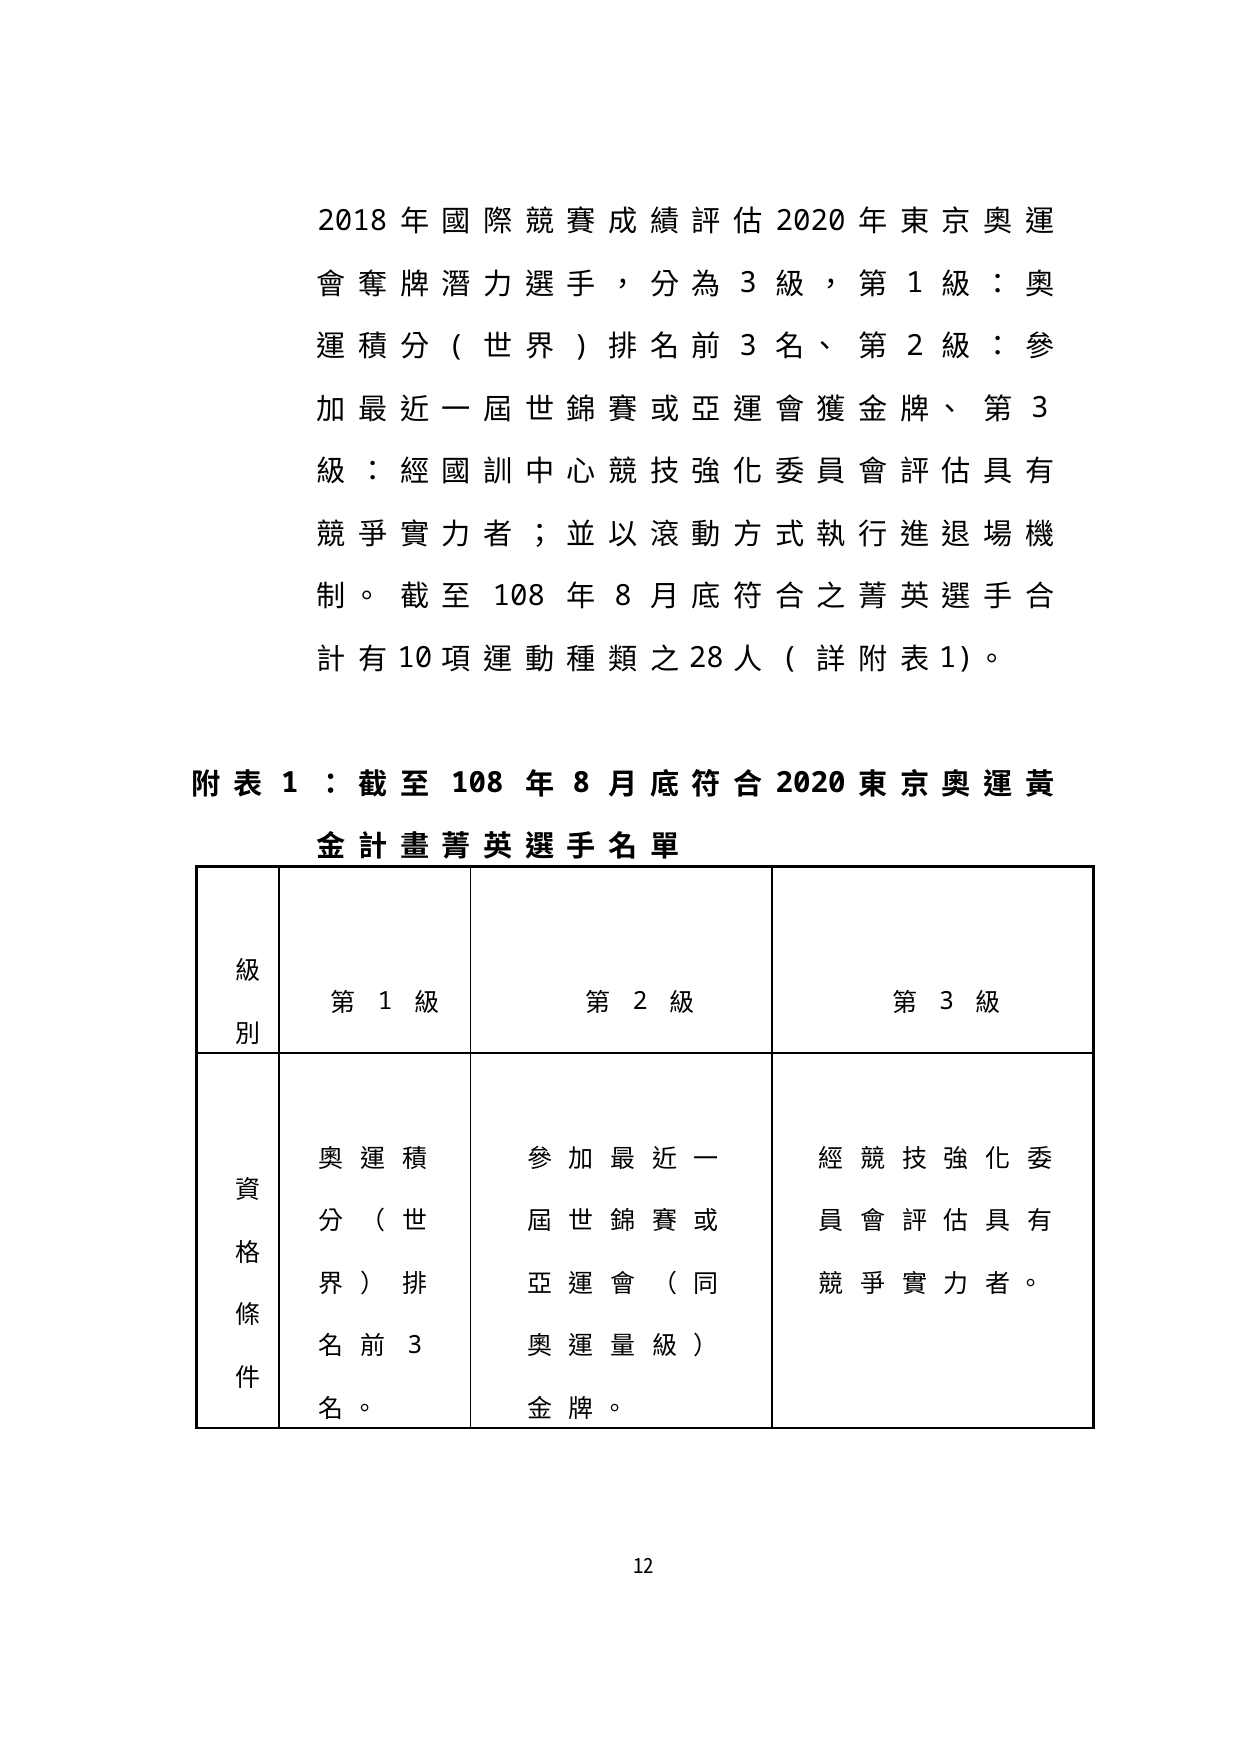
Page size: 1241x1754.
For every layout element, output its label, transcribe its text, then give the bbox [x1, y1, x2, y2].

table_header 級別 [198, 868, 278, 1052]
table_cell 經競技強化委員會評估具有競爭實力者。 [773, 1054, 1092, 1427]
text 2018年國際競賽成績評估2020年東京奧運會奪牌潛力選手，分為3級，第1級：奧運積分(世界)排名前3名、第2級：參加最近一屆世錦賽或亞運會獲金牌、第3級：經國訓中心競技強化委員會評估具有競爭實力者；並以滾動方式執行進退場機制。截至108年8月底符合之菁英選手合計有10項運動種類之28人(詳附表1)。 [274, 177, 1060, 677]
table_cell 參加最近一屆世錦賽或亞運會（同奧運量級）金牌。 [471, 1054, 771, 1427]
table_header 第3級 [773, 868, 1092, 1052]
table_header 第2級 [471, 868, 771, 1052]
table_header 第1級 [280, 868, 470, 1052]
table_cell 資格條件 [198, 1054, 278, 1427]
text 附表1：截至108年8月底符合2020東京奧運黃金計畫菁英選手名單 [185, 740, 1060, 865]
table_cell 奧運積分（世界）排名前3名。 [280, 1054, 470, 1427]
